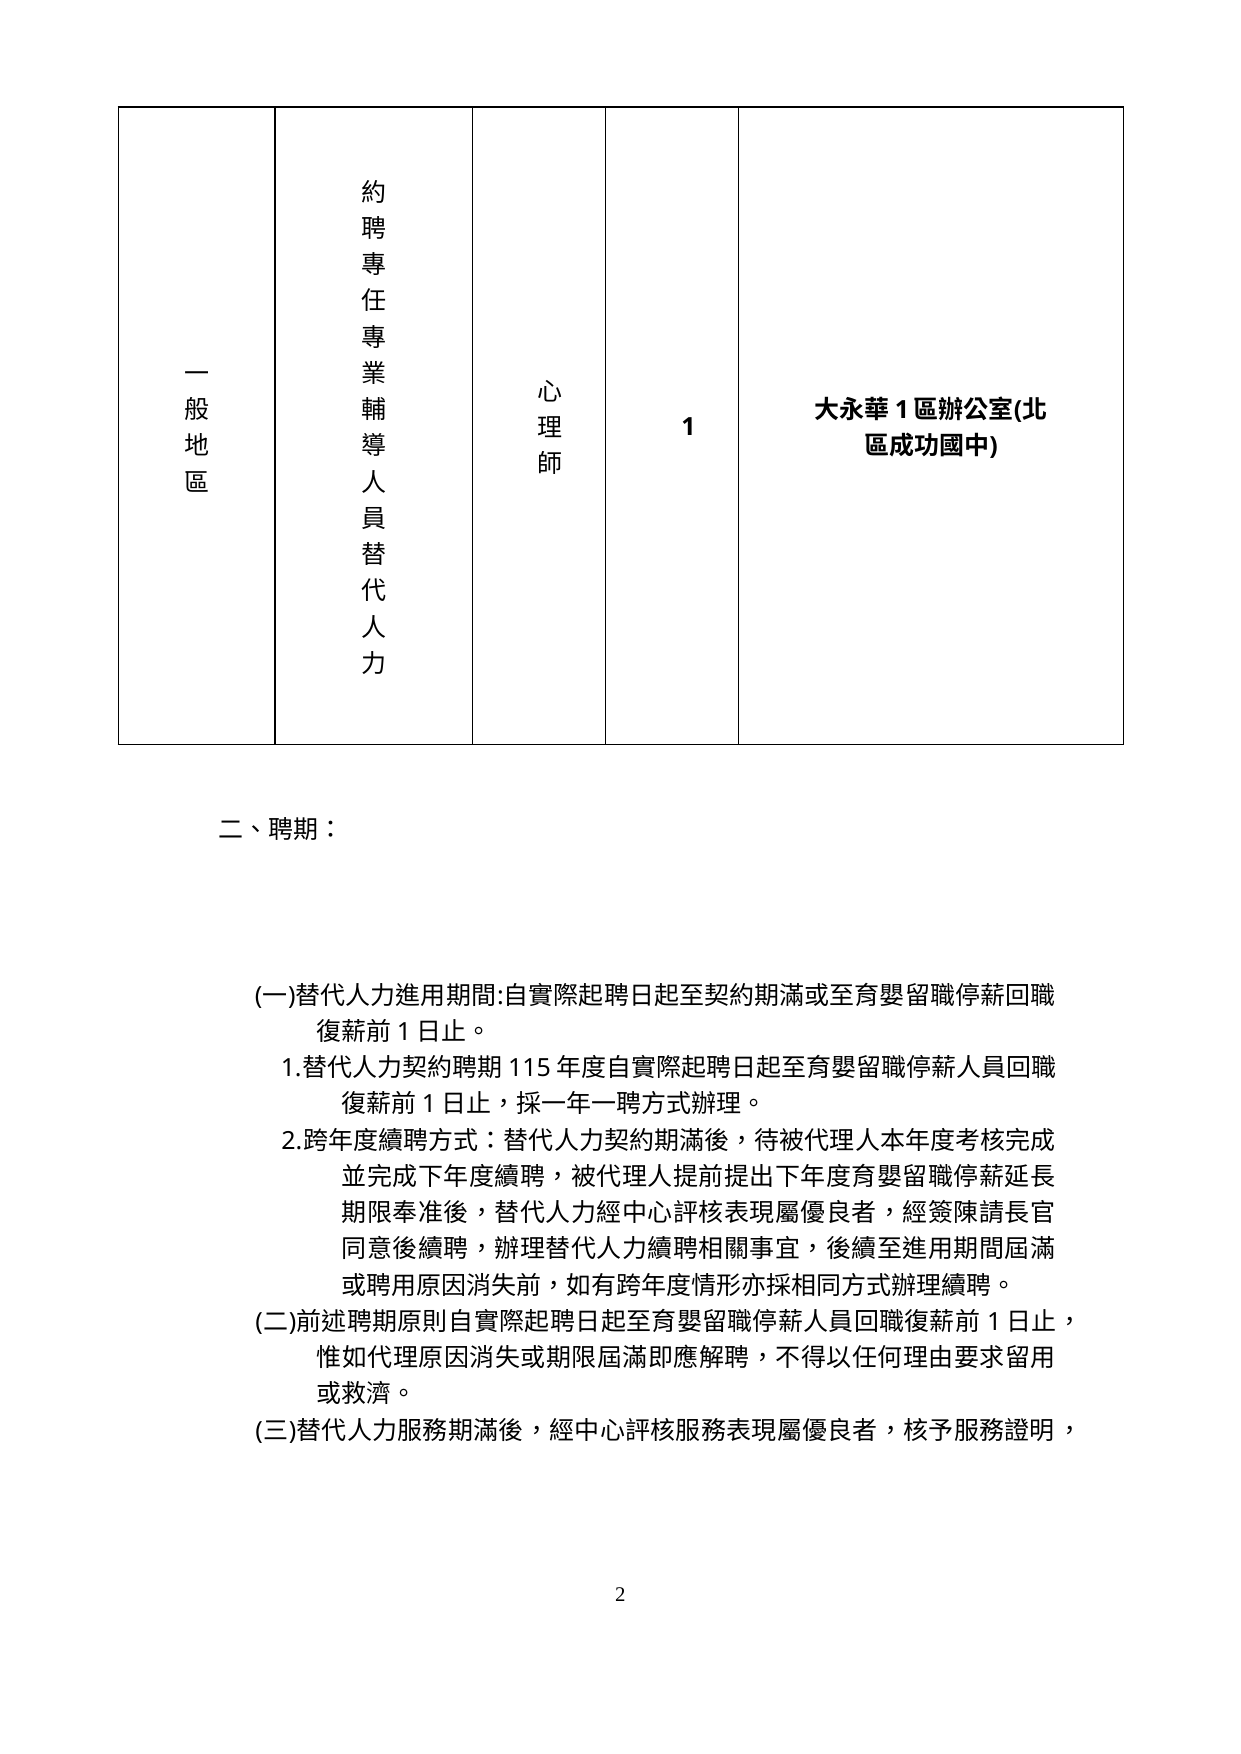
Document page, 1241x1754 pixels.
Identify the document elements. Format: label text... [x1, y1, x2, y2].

table_cell 一般地區 [119, 108, 274, 744]
text 二、聘期： [134, 745, 1122, 911]
text (一)替代人力進用期間:自實際起聘日起至契約期滿或至育嬰留職停薪回職復薪前1日止。 [177, 911, 1122, 1048]
text (三)替代人力服務期滿後，經中心評核服務表現屬優良者，核予服務證明， [177, 1410, 1122, 1511]
text (二)前述聘期原則自實際起聘日起至育嬰留職停薪人員回職復薪前1日止，惟如代理原因消失或期限屆滿即應解聘，不得以任何理由要求留用或救濟。 [177, 1301, 1122, 1410]
text 1.替代人力契約聘期115年度自實際起聘日起至育嬰留職停薪人員回職復薪前1日止，採一年一聘方式辦理。 [177, 1048, 1122, 1120]
table_cell 大永華1區辦公室(北區成功國中) [739, 108, 1123, 744]
table_cell 心理師 [473, 108, 605, 744]
text 2.跨年度續聘方式：替代人力契約期滿後，待被代理人本年度考核完成並完成下年度續聘，被代理人提前提出下年度育嬰留職停薪延長期限奉准後，替代人力經中心評核表現屬優良者，經簽陳請長官同意後續聘，辦理替代人力續聘相關事宜，後續至進用期間屆滿或聘用原因消失前，如有跨年度情形亦採相同方式辦理續聘。 [177, 1120, 1122, 1301]
table_cell 1 [606, 108, 738, 744]
table_cell 約聘專任專業輔導人員替代人力 [276, 108, 472, 744]
